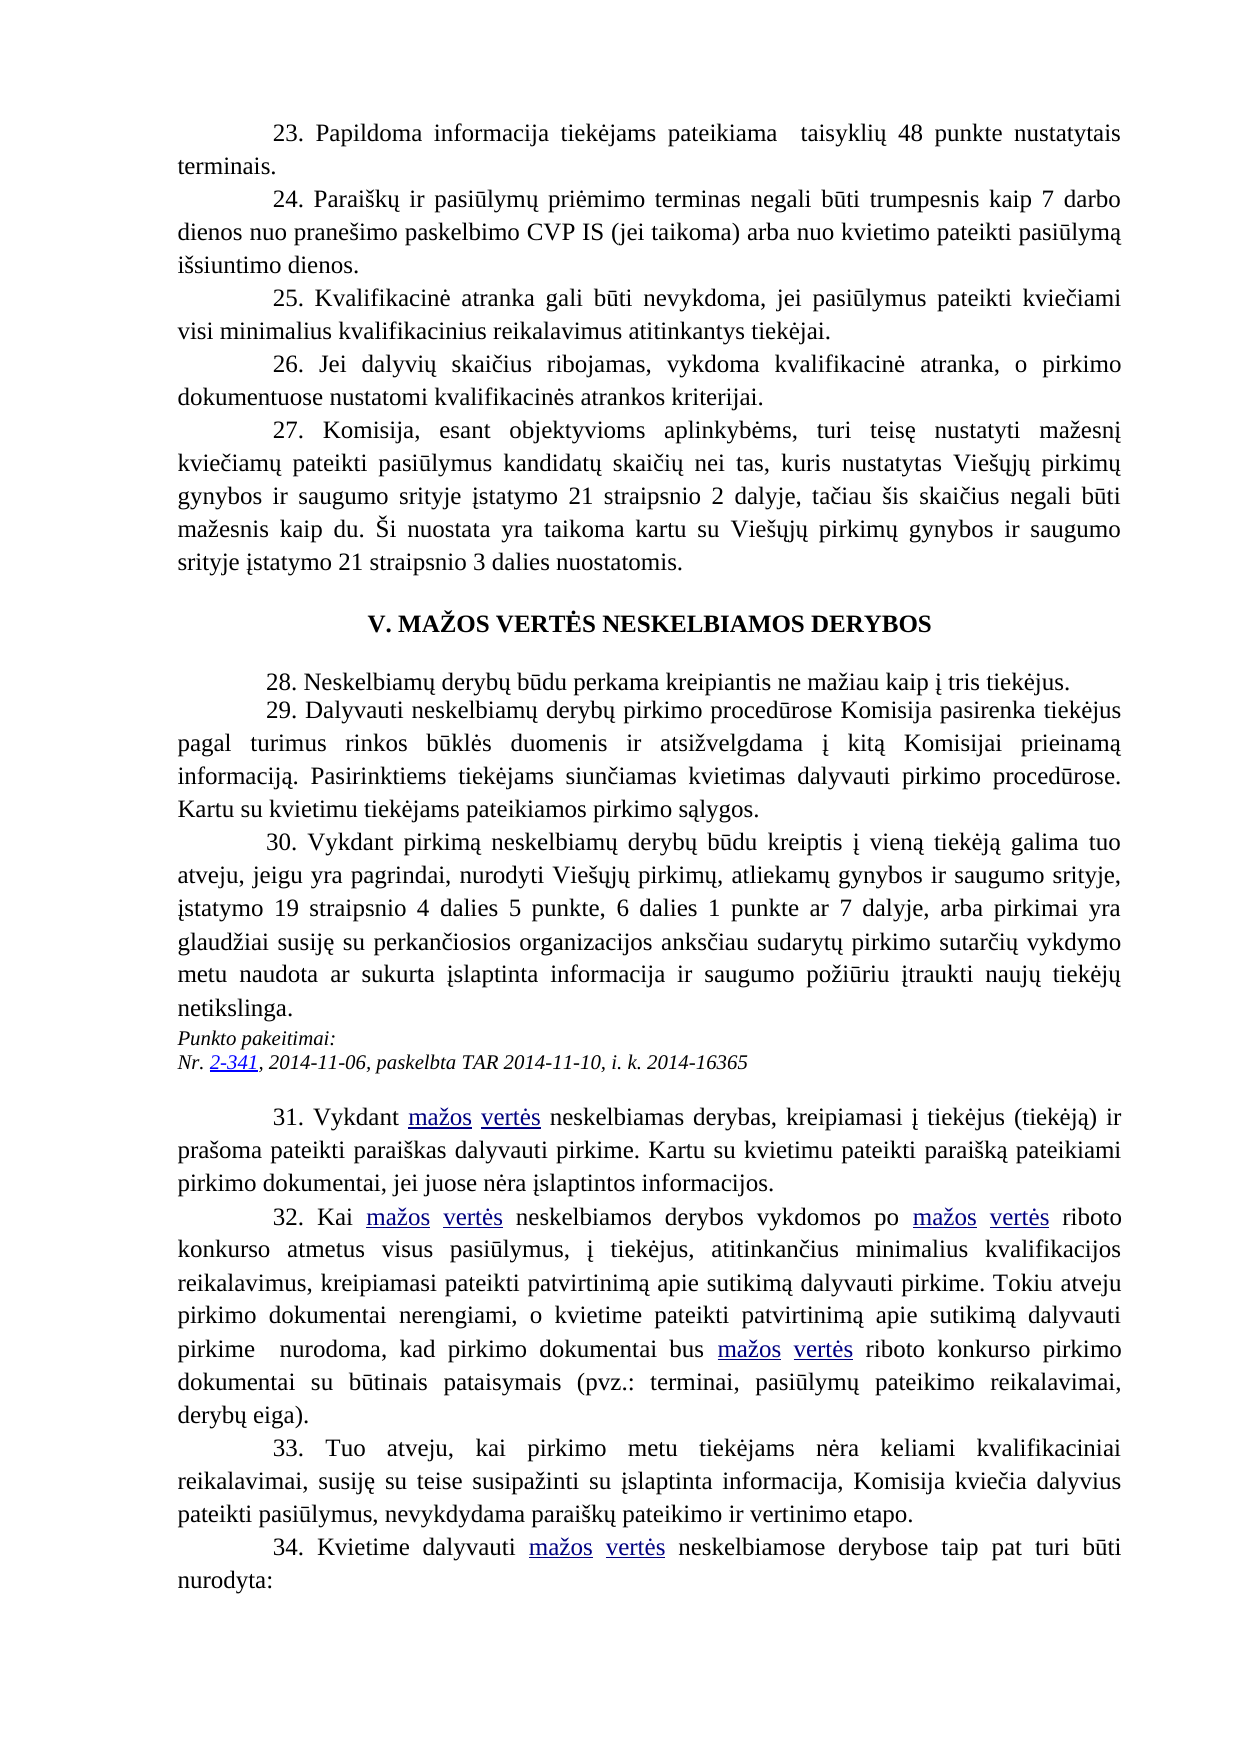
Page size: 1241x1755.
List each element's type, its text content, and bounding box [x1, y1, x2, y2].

text 29. Dalyvauti neskelbiamų derybų pirkimo procedūrose Komisija pasirenka tiekėjus pagal turimus rinkos būklės duomenis ir atsižvelgdama į kitą Komisijai prieinamą informaciją. Pasirinktiems tiekėjams siunčiamas kvietimas dalyvauti pirkimo procedūrose. Kartu su kvietimu tiekėjams pateikiamos pirkimo sąlygos. [177, 695, 1122, 823]
text 24. Paraiškų ir pasiūlymų priėmimo terminas negali būti trumpesnis kaip 7 darbo dienos nuo pranešimo paskelbimo CVP IS (jei taikoma) arba nuo kvietimo pateikti pasiūlymą išsiuntimo dienos. [177, 184, 1122, 279]
text 34. Kvietime dalyvauti mažos vertės neskelbiamose derybose taip pat turi būti nurodyta: [177, 1532, 1122, 1593]
text Nr. 2-341, 2014-11-06, paskelbta TAR 2014-11-10, i. k. 2014-16365 [177, 1050, 1122, 1074]
text 25. Kvalifikacinė atranka gali būti nevykdoma, jei pasiūlymus pateikti kviečiami visi minimalius kvalifikacinius reikalavimus atitinkantys tiekėjai. [177, 283, 1122, 345]
text 28. Neskelbiamų derybų būdu perkama kreipiantis ne mažiau kaip į tris tiekėjus. [177, 667, 1122, 695]
text 31. Vykdant mažos vertės neskelbiamas derybas, kreipiamasi į tiekėjus (tiekėją) ir prašoma pateikti paraiškas dalyvauti pirkime. Kartu su kvietimu pateikti paraišką pateikiami pirkimo dokumentai, jei juose nėra įslaptintos informacijos. [177, 1102, 1122, 1197]
text V. MAŽOS VERTĖS NESKELBIAMOS DERYBOS [177, 609, 1122, 638]
text 27. Komisija, esant objektyvioms aplinkybėms, turi teisę nustatyti mažesnį kviečiamų pateikti pasiūlymus kandidatų skaičių nei tas, kuris nustatytas Viešųjų pirkimų gynybos ir saugumo srityje įstatymo 21 straipsnio 2 dalyje, tačiau šis skaičius negali būti mažesnis kaip du. Ši nuostata yra taikoma kartu su Viešųjų pirkimų gynybos ir saugumo srityje įstatymo 21 straipsnio 3 dalies nuostatomis. [177, 415, 1122, 576]
text 23. Papildoma informacija tiekėjams pateikiama taisyklių 48 punkte nustatytais terminais. [177, 118, 1122, 180]
text Punkto pakeitimai: [177, 1026, 1122, 1050]
text 30. Vykdant pirkimą neskelbiamų derybų būdu kreiptis į vieną tiekėją galima tuo atveju, jeigu yra pagrindai, nurodyti Viešųjų pirkimų, atliekamų gynybos ir saugumo srityje, įstatymo 19 straipsnio 4 dalies 5 punkte, 6 dalies 1 punkte ar 7 dalyje, arba pirkimai yra glaudžiai susiję su perkančiosios organizacijos anksčiau sudarytų pirkimo sutarčių vykdymo metu naudota ar sukurta įslaptinta informacija ir saugumo požiūriu įtraukti naujų tiekėjų netikslinga. [177, 827, 1122, 1021]
text 32. Kai mažos vertės neskelbiamos derybos vykdomos po mažos vertės riboto konkurso atmetus visus pasiūlymus, į tiekėjus, atitinkančius minimalius kvalifikacijos reikalavimus, kreipiamasi pateikti patvirtinimą apie sutikimą dalyvauti pirkime. Tokiu atveju pirkimo dokumentai nerengiami, o kvietime pateikti patvirtinimą apie sutikimą dalyvauti pirkime nurodoma, kad pirkimo dokumentai bus mažos vertės riboto konkurso pirkimo dokumentai su būtinais pataisymais (pvz.: terminai, pasiūlymų pateikimo reikalavimai, derybų eiga). [177, 1202, 1122, 1428]
text 33. Tuo atveju, kai pirkimo metu tiekėjams nėra keliami kvalifikaciniai reikalavimai, susiję su teise susipažinti su įslaptinta informacija, Komisija kviečia dalyvius pateikti pasiūlymus, nevykdydama paraiškų pateikimo ir vertinimo etapo. [177, 1433, 1122, 1527]
text 26. Jei dalyvių skaičius ribojamas, vykdoma kvalifikacinė atranka, o pirkimo dokumentuose nustatomi kvalifikacinės atrankos kriterijai. [177, 349, 1122, 411]
